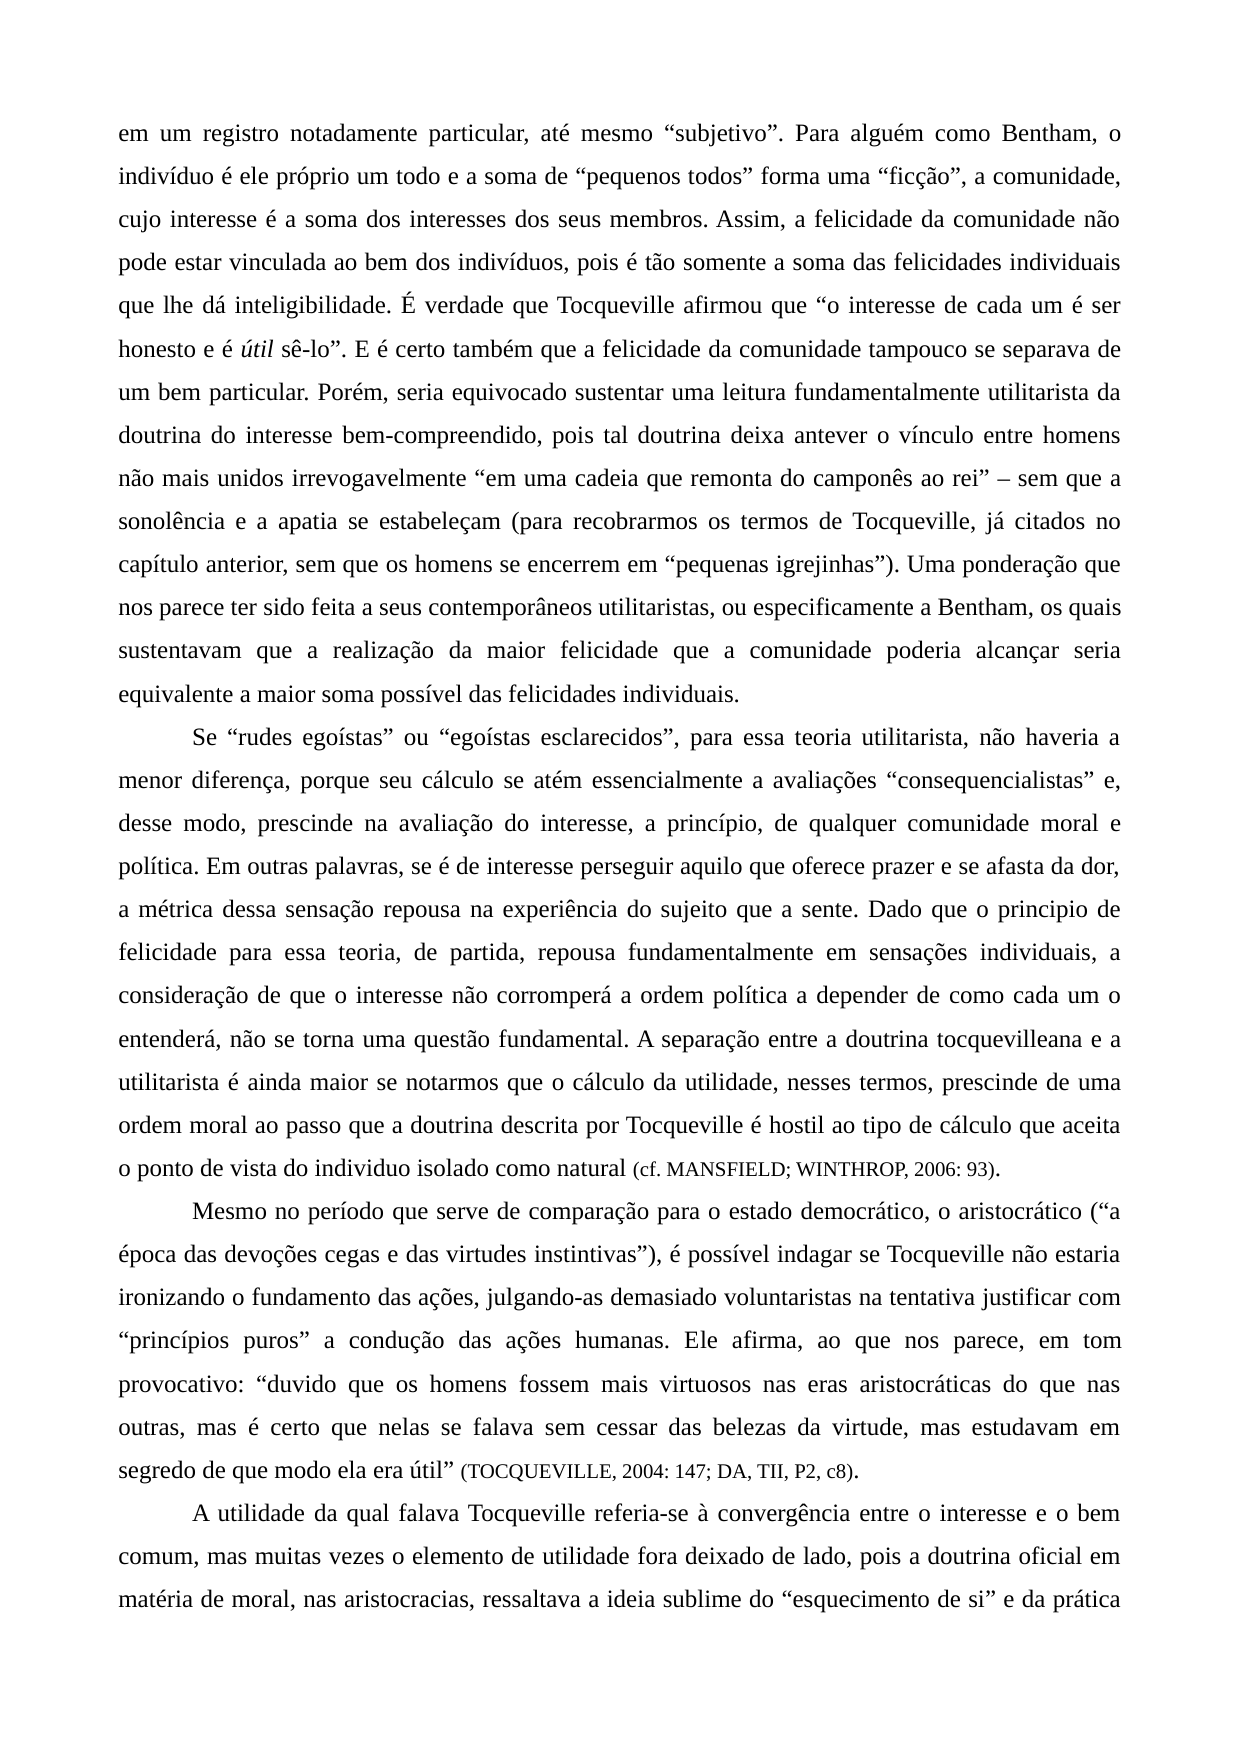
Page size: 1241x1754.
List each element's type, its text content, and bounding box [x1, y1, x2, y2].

text em um registro notadamente particular, até mesmo “subjetivo”. Para alguém como Bentham, o indivíduo é ele próprio um todo e a soma de “pequenos todos” forma uma “ficção”, a comunidade, cujo interesse é a soma dos interesses dos seus membros. Assim, a felicidade da comunidade não pode estar vinculada ao bem dos indivíduos, pois é tão somente a soma das felicidades individuais que lhe dá inteligibilidade. É verdade que Tocqueville afirmou que “o interesse de cada um é ser honesto e é útil sê-lo”. E é certo também que a felicidade da comunidade tampouco se separava de um bem particular. Porém, seria equivocado sustentar uma leitura fundamentalmente utilitarista da doutrina do interesse bem-compreendido, pois tal doutrina deixa antever o vínculo entre homens não mais unidos irrevogavelmente “em uma cadeia que remonta do camponês ao rei” – sem que a sonolência e a apatia se estabeleçam (para recobrarmos os termos de Tocqueville, já citados no capítulo anterior, sem que os homens se encerrem em “pequenas igrejinhas”). Uma ponderação que nos parece ter sido feita a seus contemporâneos utilitaristas, ou especificamente a Bentham, os quais sustentavam que a realização da maior felicidade que a comunidade poderia alcançar seria equivalente a maior soma possível das felicidades individuais. [118, 118, 1122, 707]
text A utilidade da qual falava Tocqueville referia-se à convergência entre o interesse e o bem comum, mas muitas vezes o elemento de utilidade fora deixado de lado, pois a doutrina oficial em matéria de moral, nas aristocracias, ressaltava a ideia sublime do “esquecimento de si” e da prática [118, 1498, 1122, 1613]
text Mesmo no período que serve de comparação para o estado democrático, o aristocrático (“a época das devoções cegas e das virtudes instintivas”), é possível indagar se Tocqueville não estaria ironizando o fundamento das ações, julgando-as demasiado voluntaristas na tentativa justificar com “princípios puros” a condução das ações humanas. Ele afirma, ao que nos parece, em tom provocativo: “duvido que os homens fossem mais virtuosos nas eras aristocráticas do que nas outras, mas é certo que nelas se falava sem cessar das belezas da virtude, mas estudavam em segredo de que modo ela era útil” (TOCQUEVILLE, 2004: 147; DA, TII, P2, c8). [118, 1196, 1122, 1484]
text Se “rudes egoístas” ou “egoístas esclarecidos”, para essa teoria utilitarista, não haveria a menor diferença, porque seu cálculo se atém essencialmente a avaliações “consequencialistas” e, desse modo, prescinde na avaliação do interesse, a princípio, de qualquer comunidade moral e política. Em outras palavras, se é de interesse perseguir aquilo que oferece prazer e se afasta da dor, a métrica dessa sensação repousa na experiência do sujeito que a sente. Dado que o principio de felicidade para essa teoria, de partida, repousa fundamentalmente em sensações individuais, a consideração de que o interesse não corromperá a ordem política a depender de como cada um o entenderá, não se torna uma questão fundamental. A separação entre a doutrina tocquevilleana e a utilitarista é ainda maior se notarmos que o cálculo da utilidade, nesses termos, prescinde de uma ordem moral ao passo que a doutrina descrita por Tocqueville é hostil ao tipo de cálculo que aceita o ponto de vista do individuo isolado como natural (cf. MANSFIELD; WINTHROP, 2006: 93). [118, 722, 1122, 1182]
